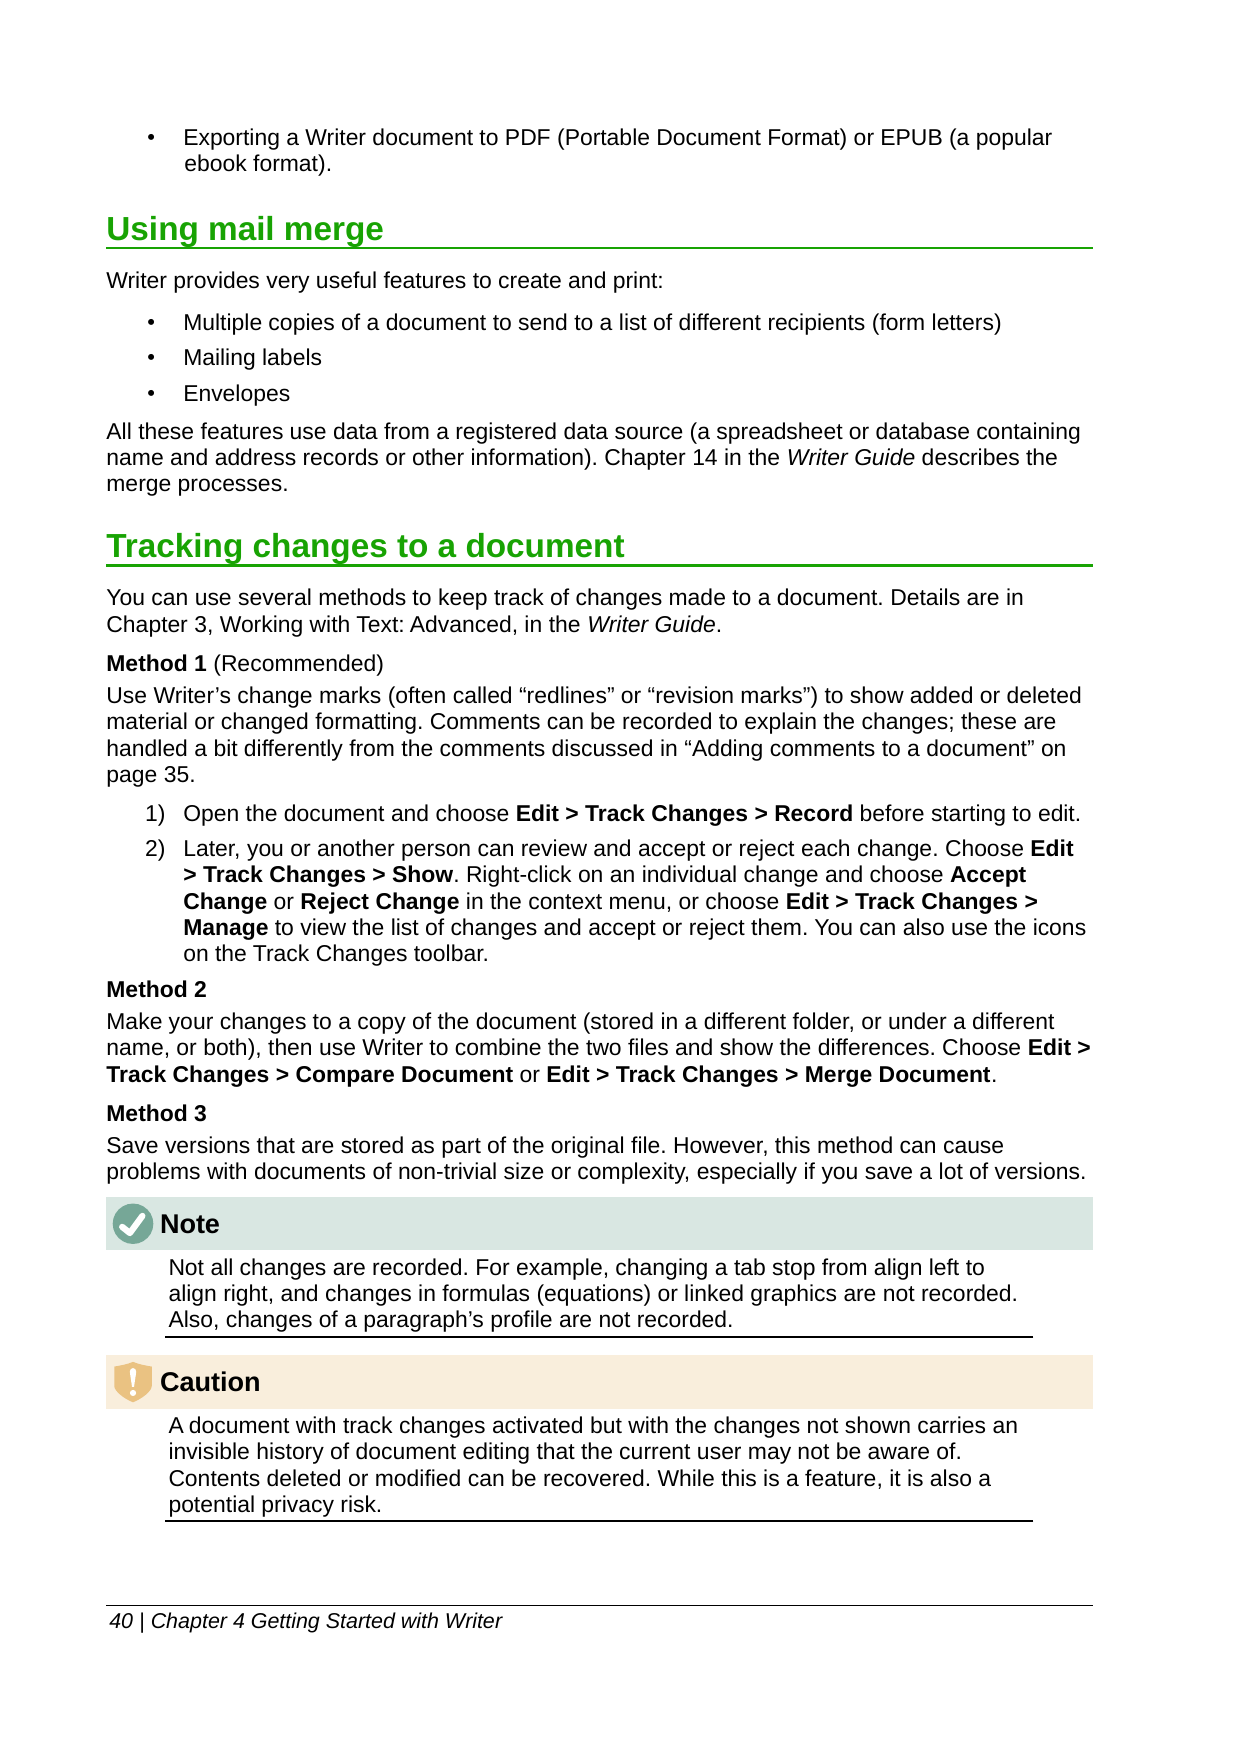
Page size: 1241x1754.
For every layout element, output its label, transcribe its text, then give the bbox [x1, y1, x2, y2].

text Use Writer’s change marks (often called “redlines” or “revision marks”) to show added or deleted material or changed formatting. Comments can be recorded to explain the changes; these are handled a bit differently from the comments discussed in “Adding comments to a document” on page 35. [106, 682, 1093, 787]
text All these features use data from a registered data source (a spreadsheet or database containing name and address records or other information). Chapter 14 in the Writer Guide describes the merge processes. [106, 418, 1093, 497]
text Save versions that are stored as part of the original file. However, this method can cause problems with documents of non-trivial size or complexity, especially if you save a lot of versions. [106, 1132, 1093, 1184]
text Writer provides very useful features to create and print: [106, 267, 1093, 294]
text A document with track changes activated but with the changes not shown carries an invisible history of document editing that the current user may not be aware of. Contents deleted or modified can be recovered. While this is a feature, it is also a potential privacy risk. [165, 1409, 1033, 1520]
list Open the document and choose Edit > Track Changes > Record before starting to edit. [165, 800, 1093, 826]
text You can use several methods to keep track of changes made to a document. Details are in Chapter 3, Working with Text: Advanced, in the Writer Guide. [106, 584, 1093, 637]
subtitle Using mail merge [106, 209, 1093, 247]
subtitle Caution [106, 1355, 1093, 1409]
list Envelopes [144, 377, 1093, 409]
text Method 1 (Recommended) [106, 649, 1093, 676]
subtitle Note [106, 1197, 1093, 1250]
text Not all changes are recorded. For example, changing a tab stop from align left to align right, and changes in formulas (equations) or linked graphics are not recorded. Also, changes of a paragraph’s profile are not recorded. [165, 1250, 1033, 1336]
list Exporting a Writer document to PDF (Portable Document Format) or EPUB (a popular ebook format). [144, 121, 1093, 179]
text Method 2 [106, 976, 1093, 1002]
subtitle Tracking changes to a document [106, 526, 1093, 564]
text Make your changes to a copy of the document (stored in a different folder, or under a different name, or both), then use Writer to combine the two files and show the differences. Choose Edit > Track Changes > Compare Document or Edit > Track Changes > Merge Document. [106, 1008, 1093, 1087]
text Method 3 [106, 1099, 1093, 1126]
list Mailing labels [144, 341, 1093, 371]
list Multiple copies of a document to send to a list of different recipients (form letters) [144, 306, 1093, 335]
list Later, you or another person can review and accept or reject each change. Choose Edit > Track Changes > Show. Right-click on an individual change and choose Accept Change or Reject Change in the context menu, or choose Edit > Track Changes > Manage to view the list of changes and accept or reject them. You can also use the icons on the Track Changes toolbar. [165, 835, 1093, 967]
